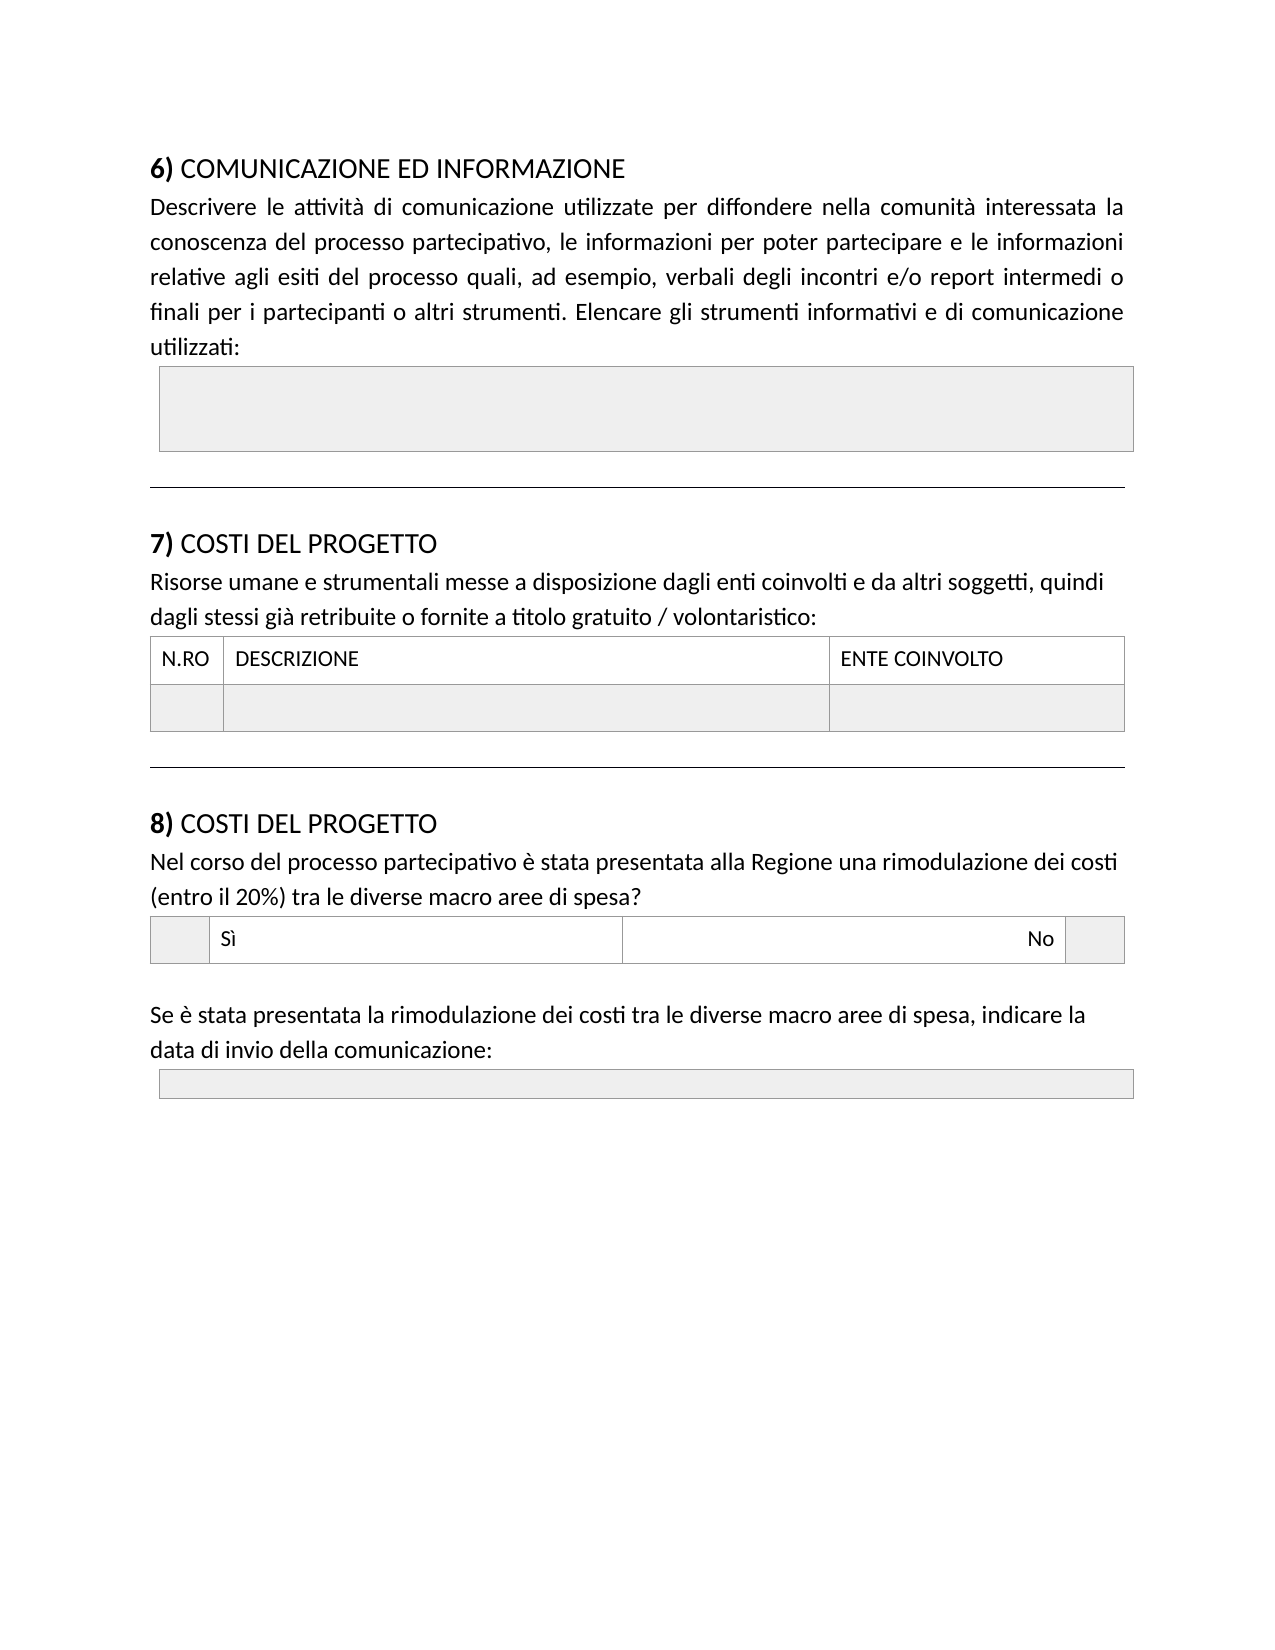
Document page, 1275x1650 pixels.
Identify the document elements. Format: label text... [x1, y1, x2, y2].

table_cell [151, 685, 223, 731]
table_cell [830, 685, 1124, 731]
text Se è stata presentata la rimodulazione dei costi tra le diverse macro aree di spesa, indicare la data di invio della comunicazione: [150, 999, 1125, 1065]
table_header N.RO [151, 637, 223, 683]
table_header Sì [210, 917, 622, 963]
table_cell [224, 685, 829, 731]
table_header DESCRIZIONE [224, 637, 829, 683]
table_header ENTE COINVOLTO [830, 637, 1124, 683]
table_header [160, 1070, 1133, 1098]
text Risorse umane e strumentali messe a disposizione dagli enti coinvolti e da altri soggetti, quindi dagli stessi già retribuite o fornite a titolo gratuito / volontaristico: [150, 566, 1125, 632]
text 8) COSTI DEL PROGETTO [150, 805, 1125, 841]
text 7) COSTI DEL PROGETTO [150, 525, 1125, 561]
text Descrivere le attività di comunicazione utilizzate per diffondere nella comunità interessata la conoscenza del processo partecipativo, le informazioni per poter partecipare e le informazioni relative agli esiti del processo quali, ad esempio, verbali degli incontri e/o report intermedi o finali per i partecipanti o altri strumenti. Elencare gli strumenti informativi e di comunicazione utilizzati: [150, 191, 1125, 361]
text 6) COMUNICAZIONE ED INFORMAZIONE [150, 150, 1125, 186]
table_header No [623, 917, 1065, 963]
table_header [160, 367, 1133, 451]
table_header [1066, 917, 1124, 963]
text Nel corso del processo partecipativo è stata presentata alla Regione una rimodulazione dei costi (entro il 20%) tra le diverse macro aree di spesa? [150, 846, 1125, 911]
table_header [151, 917, 209, 963]
